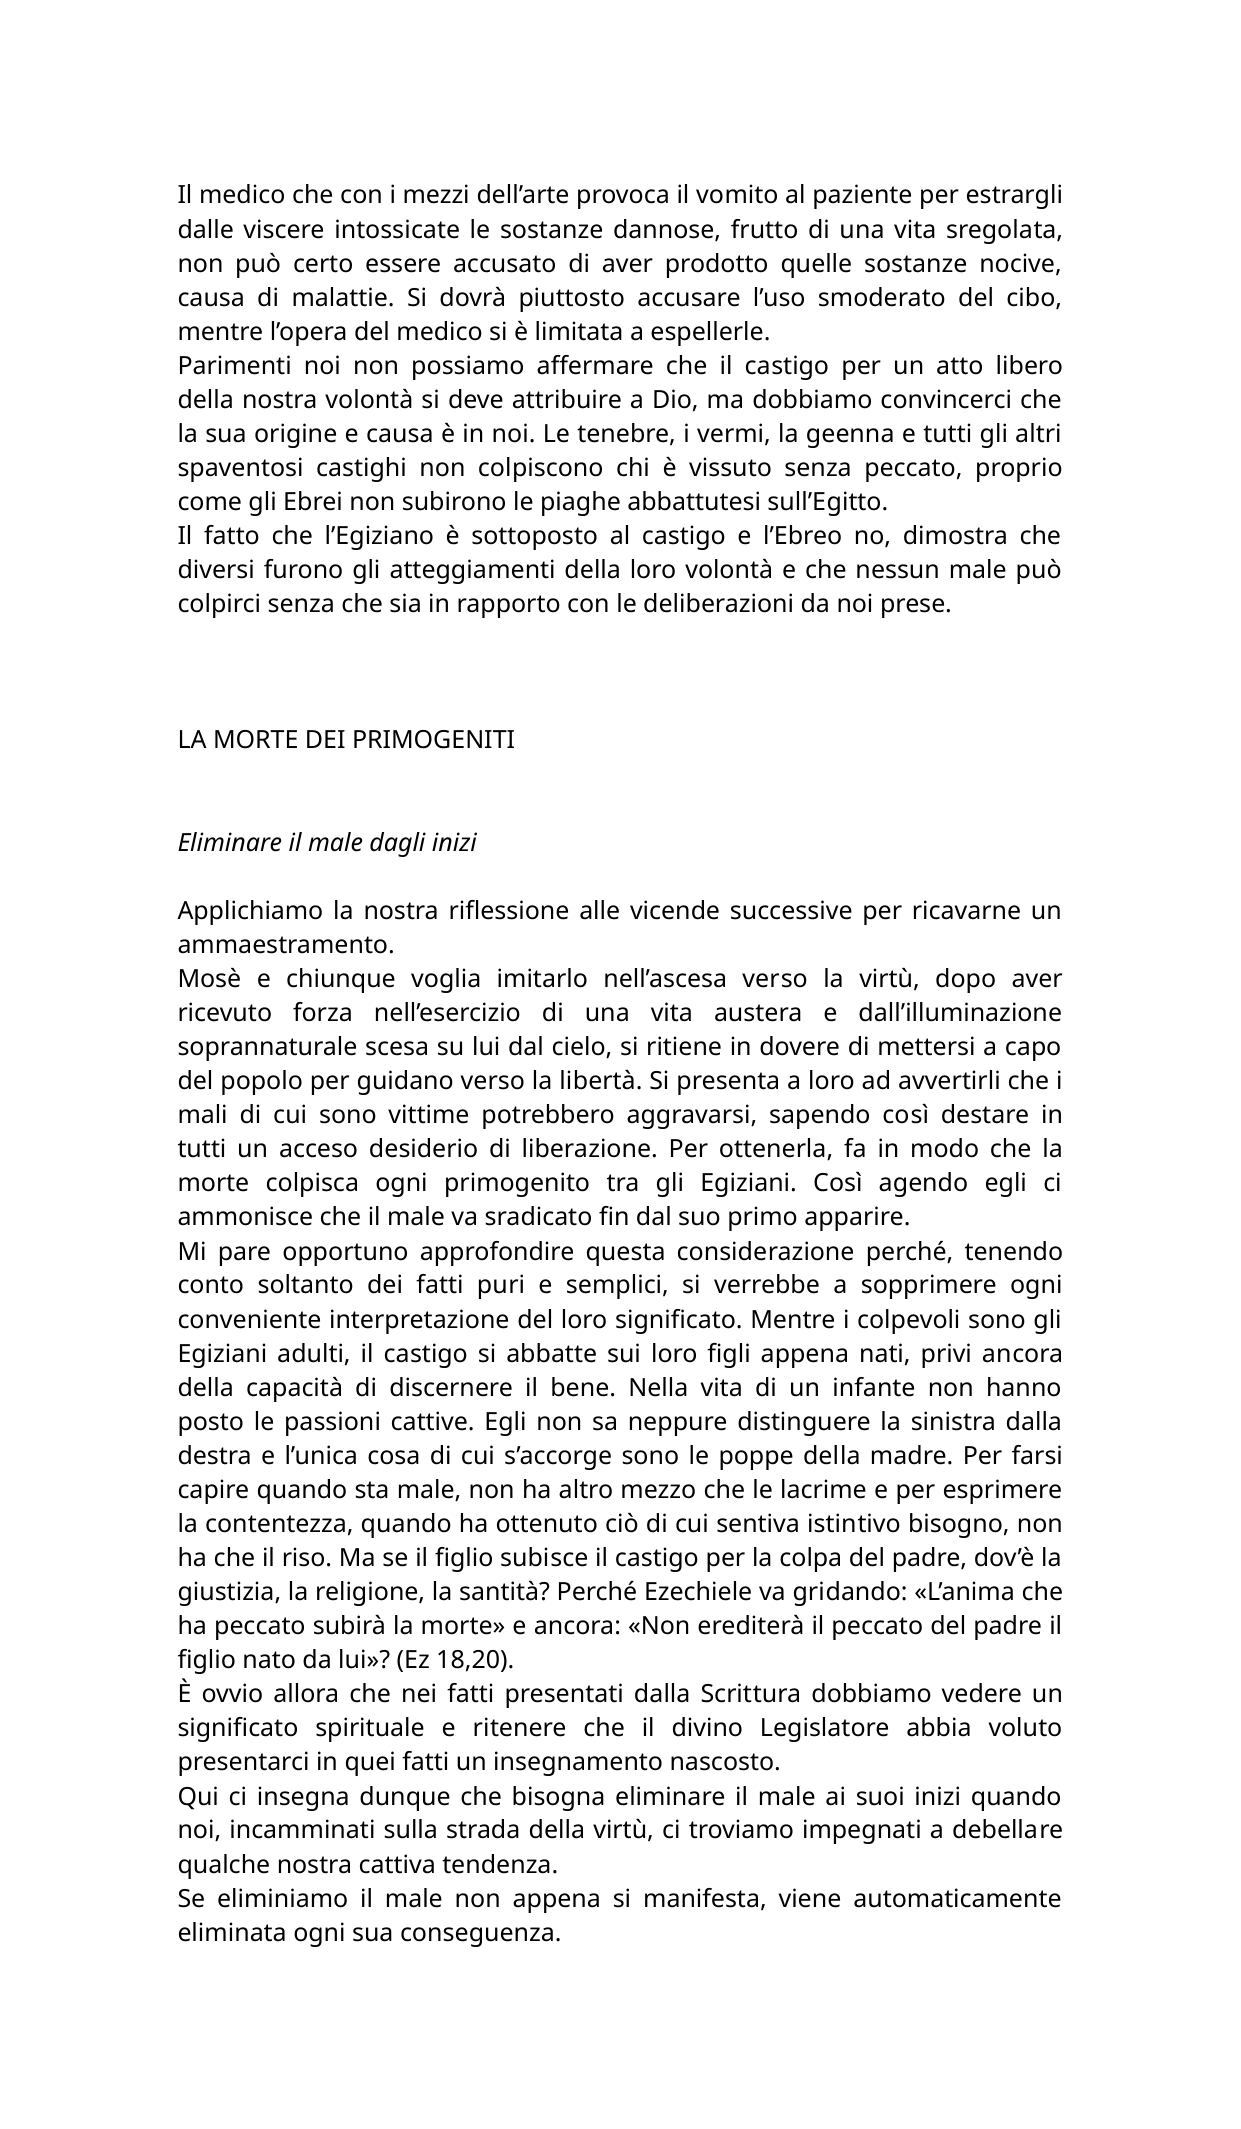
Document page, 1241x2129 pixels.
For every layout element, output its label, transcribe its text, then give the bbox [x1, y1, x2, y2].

text Parimenti noi non possiamo affermare che il ca­stigo per un atto libero della nostra volontà si deve attribuire a Dio, ma dobbiamo convincerci che la sua origine e causa è in noi. Le tenebre, i vermi, la geenna e tutti gli altri spaventosi castighi non col­piscono chi è vissuto senza peccato, proprio come gli Ebrei non subirono le piaghe abbattutesi sull’E­gitto. [177, 347, 1063, 518]
text Mi pare opportuno approfondire questa conside­razione perché, tenendo conto soltanto dei fatti pu­ri e semplici, si verrebbe a sopprimere ogni conve­niente interpretazione del loro significato. Mentre i colpevoli sono gli Egiziani adulti, il ca­stigo si abbatte sui loro figli appena nati, privi an­cora della capacità di discernere il bene. Nella vita di un infante non hanno posto le passioni cattive. Egli non sa neppure distinguere la sinistra dalla de­stra e l’unica cosa di cui s’accorge sono le poppe del­la madre. Per farsi capire quando sta male, non ha altro mezzo che le lacrime e per esprimere la con­tentezza, quando ha ottenuto ciò di cui sentiva istin­tivo bisogno, non ha che il riso. Ma se il figlio subi­sce il castigo per la colpa del padre, dov’è la giusti­zia, la religione, la santità? Perché Ezechiele va gri­dando: «L’anima che ha peccato subirà la morte» e ancora: «Non erediterà il peccato del padre il fi­glio nato da lui»? (Ez 18,20). [177, 1233, 1063, 1676]
text Applichiamo la nostra riflessione alle vicende successive per ricavarne un ammaestramento. [177, 892, 1063, 961]
text Mosè e chiunque voglia imitarlo nell’ascesa ver­so la virtù, dopo aver ricevuto forza nell’esercizio di una vita austera e dall’illuminazione soprannatu­rale scesa su lui dal cielo, si ritiene in dovere di mettersi a capo del popolo per guidano verso la li­bertà. Si presenta a loro ad avvertirli che i mali di cui sono vittime potrebbero aggravarsi, sapendo co­sì destare in tutti un acceso desiderio di libera­zione. Per ottenerla, fa in modo che la morte colpisca ogni primogenito tra gli Egiziani. Così agendo egli ci ammonisce che il male va sradicato fin dal suo primo apparire. [177, 961, 1063, 1233]
text Qui ci insegna dunque che bisogna eliminare il male ai suoi inizi quando noi, incamminati sulla strada della virtù, ci troviamo impegnati a debella­re qualche nostra cattiva tendenza. [177, 1778, 1063, 1880]
text Il medico che con i mezzi dell’arte provoca il vo­mito al paziente per estrargli dalle viscere intossi­cate le sostanze dannose, frutto di una vita sregola­ta, non può certo essere accusato di aver prodotto quelle sostanze nocive, causa di malattie. Si dovrà piuttosto accusare l’uso smoderato del cibo, men­tre l’opera del medico si è limitata a espellerle. [177, 177, 1063, 347]
text Il fatto che l’Egiziano è sottoposto al castigo e l’Ebreo no, dimostra che diversi furono gli atteggia­menti della loro volontà e che nessun male può col­pirci senza che sia in rapporto con le deliberazioni da noi prese. [177, 518, 1063, 620]
text Eliminare il male dagli inizi [177, 824, 1063, 858]
text È ovvio allora che nei fatti presentati dalla Scrit­tura dobbiamo vedere un significato spirituale e ri­tenere che il divino Legislatore abbia voluto presen­tarci in quei fatti un insegnamento nascosto. [177, 1676, 1063, 1778]
text Se eliminiamo il male non appena si manifesta, viene automaticamente eliminata ogni sua conse­guenza. [177, 1880, 1063, 1948]
text LA MORTE DEI PRIMOGENITI [177, 722, 1063, 756]
